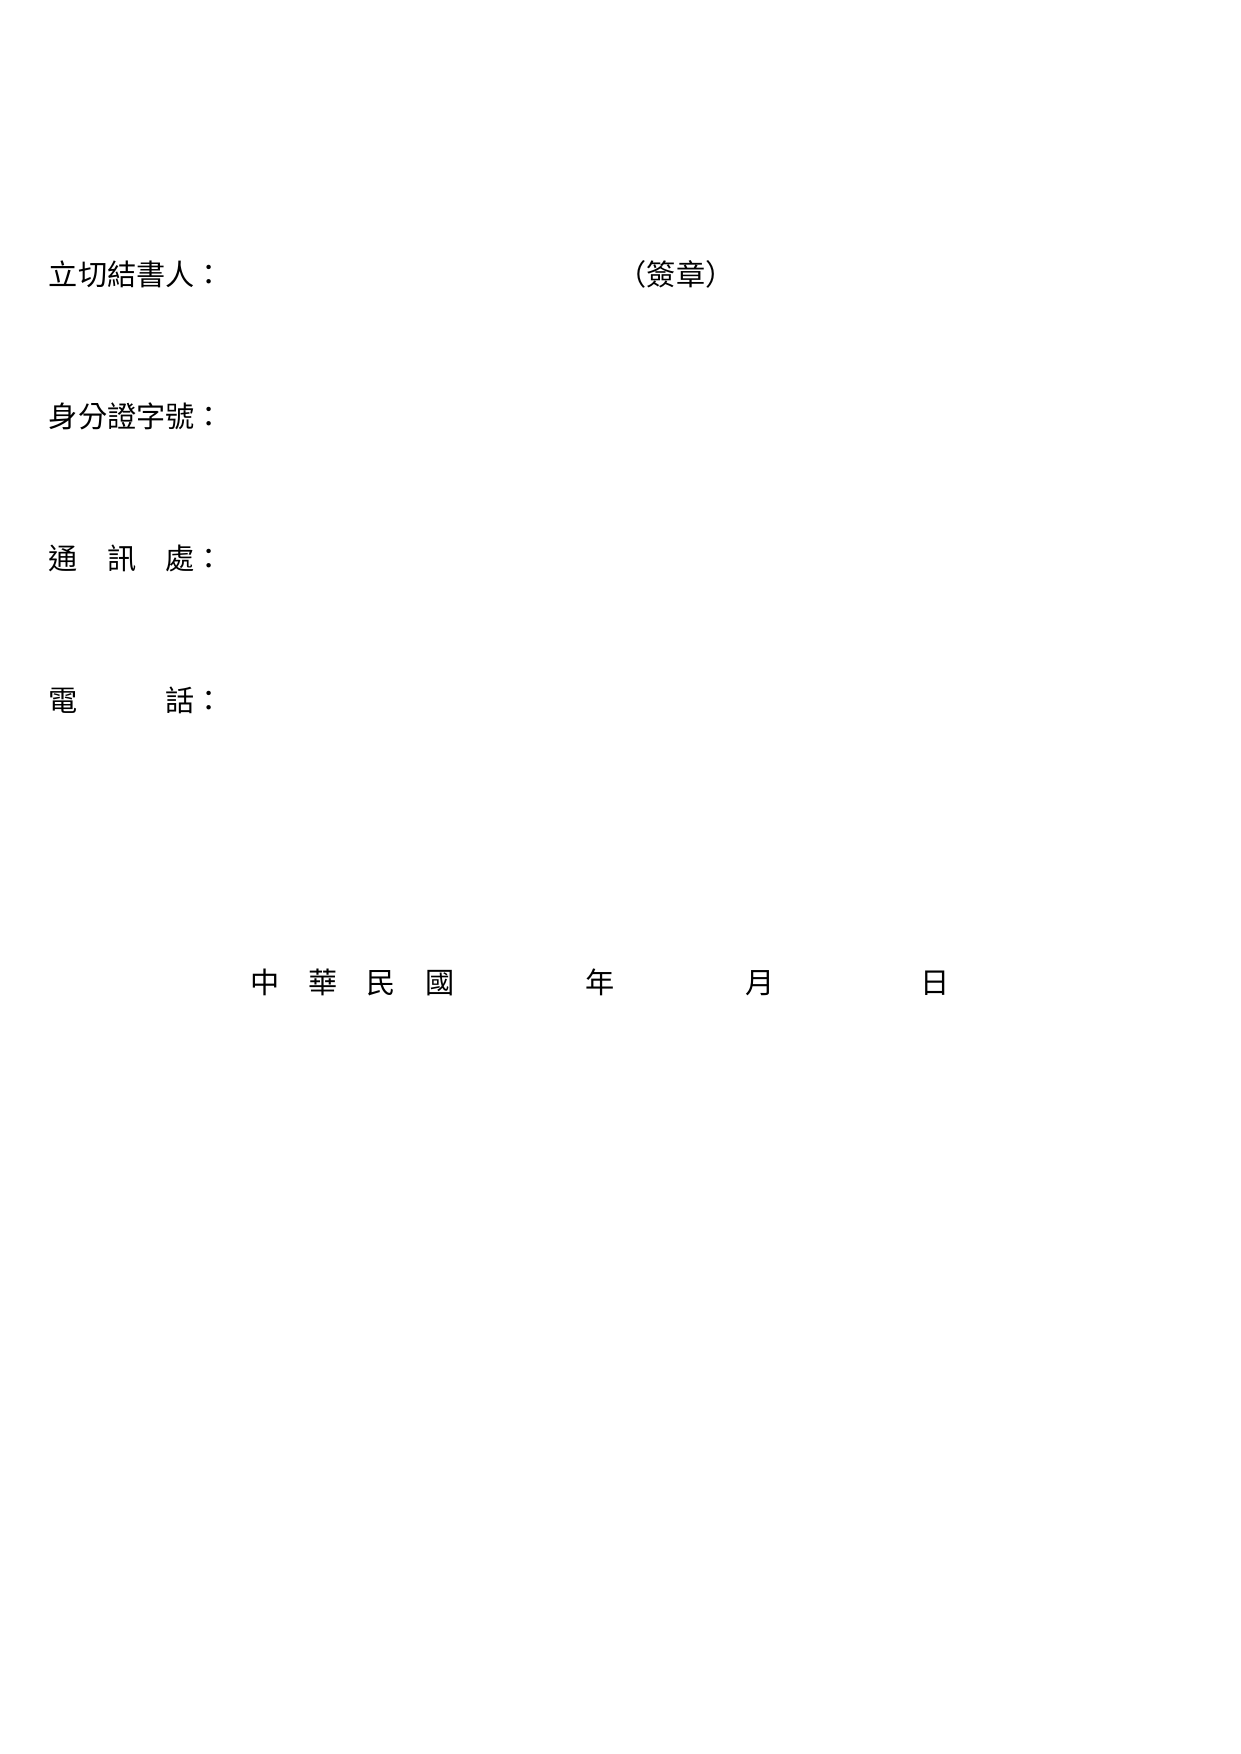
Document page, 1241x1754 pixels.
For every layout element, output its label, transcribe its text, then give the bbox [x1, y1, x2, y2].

text 立切結書人： （簽章） [49, 231, 1165, 293]
text 電 話： [49, 657, 1165, 719]
text 中 華 民 國 年 月 日 [49, 939, 1165, 1002]
text 通 訊 處： [49, 515, 1165, 577]
text 身分證字號： [49, 373, 1165, 435]
